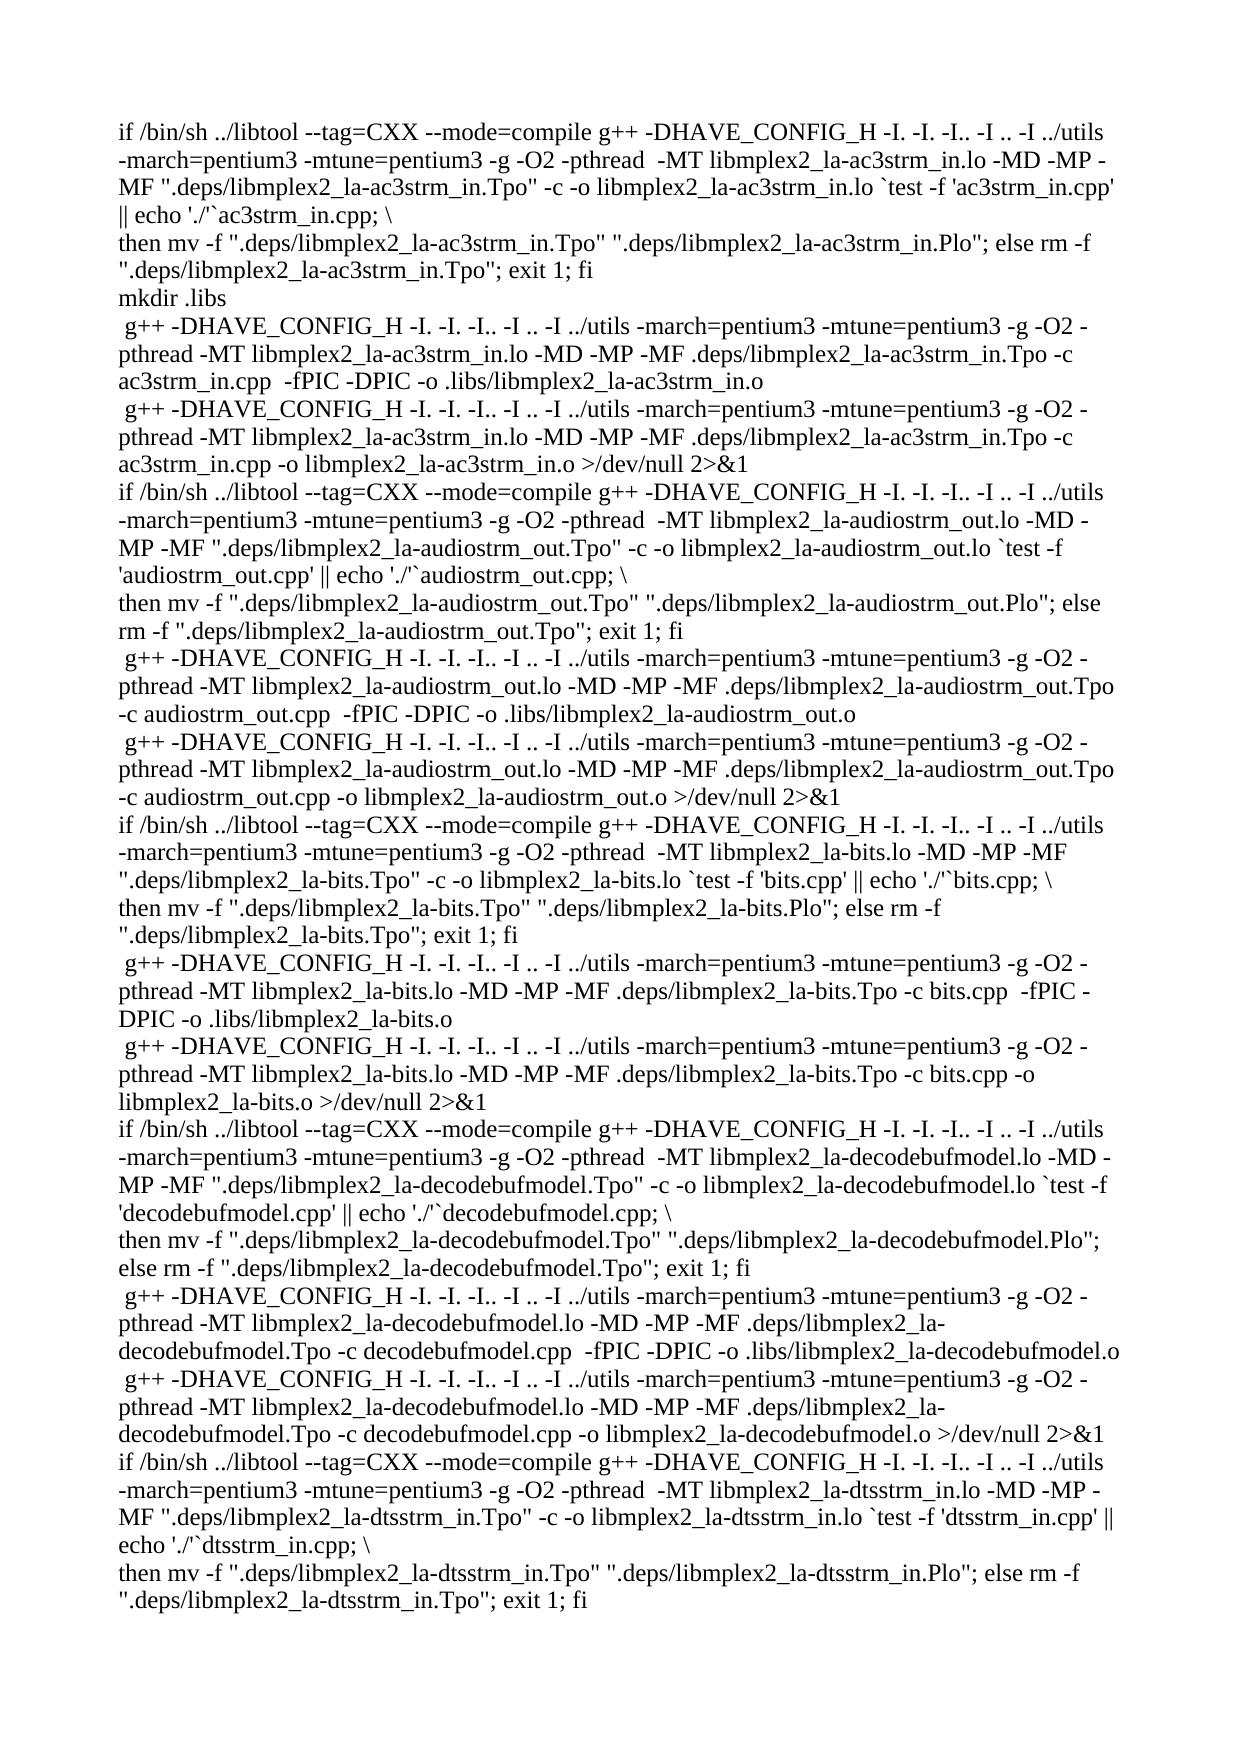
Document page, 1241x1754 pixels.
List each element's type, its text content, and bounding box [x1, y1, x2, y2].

text g++ -DHAVE_CONFIG_H -I. -I. -I.. -I .. -I ../utils -march=pentium3 -mtune=pentium3 -g -O2 -pthread -MT libmplex2_la-bits.lo -MD -MP -MF .deps/libmplex2_la-bits.Tpo -c bits.cpp -o libmplex2_la-bits.o >/dev/null 2>&1 [118, 1032, 1122, 1116]
text if /bin/sh ../libtool --tag=CXX --mode=compile g++ -DHAVE_CONFIG_H -I. -I. -I.. -I .. -I ../utils -march=pentium3 -mtune=pentium3 -g -O2 -pthread -MT libmplex2_la-ac3strm_in.lo -MD -MP -MF ".deps/libmplex2_la-ac3strm_in.Tpo" -c -o libmplex2_la-ac3strm_in.lo `test -f 'ac3strm_in.cpp' || echo './'`ac3strm_in.cpp; \ [118, 118, 1122, 229]
text then mv -f ".deps/libmplex2_la-dtsstrm_in.Tpo" ".deps/libmplex2_la-dtsstrm_in.Plo"; else rm -f ".deps/libmplex2_la-dtsstrm_in.Tpo"; exit 1; fi [118, 1559, 1122, 1614]
text then mv -f ".deps/libmplex2_la-ac3strm_in.Tpo" ".deps/libmplex2_la-ac3strm_in.Plo"; else rm -f ".deps/libmplex2_la-ac3strm_in.Tpo"; exit 1; fi [118, 229, 1122, 284]
text then mv -f ".deps/libmplex2_la-bits.Tpo" ".deps/libmplex2_la-bits.Plo"; else rm -f ".deps/libmplex2_la-bits.Tpo"; exit 1; fi [118, 894, 1122, 949]
text g++ -DHAVE_CONFIG_H -I. -I. -I.. -I .. -I ../utils -march=pentium3 -mtune=pentium3 -g -O2 -pthread -MT libmplex2_la-decodebufmodel.lo -MD -MP -MF .deps/libmplex2_la-decodebufmodel.Tpo -c decodebufmodel.cpp -o libmplex2_la-decodebufmodel.o >/dev/null 2>&1 [118, 1365, 1122, 1448]
text if /bin/sh ../libtool --tag=CXX --mode=compile g++ -DHAVE_CONFIG_H -I. -I. -I.. -I .. -I ../utils -march=pentium3 -mtune=pentium3 -g -O2 -pthread -MT libmplex2_la-dtsstrm_in.lo -MD -MP -MF ".deps/libmplex2_la-dtsstrm_in.Tpo" -c -o libmplex2_la-dtsstrm_in.lo `test -f 'dtsstrm_in.cpp' || echo './'`dtsstrm_in.cpp; \ [118, 1448, 1122, 1559]
text if /bin/sh ../libtool --tag=CXX --mode=compile g++ -DHAVE_CONFIG_H -I. -I. -I.. -I .. -I ../utils -march=pentium3 -mtune=pentium3 -g -O2 -pthread -MT libmplex2_la-audiostrm_out.lo -MD -MP -MF ".deps/libmplex2_la-audiostrm_out.Tpo" -c -o libmplex2_la-audiostrm_out.lo `test -f 'audiostrm_out.cpp' || echo './'`audiostrm_out.cpp; \ [118, 478, 1122, 589]
text if /bin/sh ../libtool --tag=CXX --mode=compile g++ -DHAVE_CONFIG_H -I. -I. -I.. -I .. -I ../utils -march=pentium3 -mtune=pentium3 -g -O2 -pthread -MT libmplex2_la-bits.lo -MD -MP -MF ".deps/libmplex2_la-bits.Tpo" -c -o libmplex2_la-bits.lo `test -f 'bits.cpp' || echo './'`bits.cpp; \ [118, 811, 1122, 894]
text g++ -DHAVE_CONFIG_H -I. -I. -I.. -I .. -I ../utils -march=pentium3 -mtune=pentium3 -g -O2 -pthread -MT libmplex2_la-ac3strm_in.lo -MD -MP -MF .deps/libmplex2_la-ac3strm_in.Tpo -c ac3strm_in.cpp -o libmplex2_la-ac3strm_in.o >/dev/null 2>&1 [118, 395, 1122, 478]
text g++ -DHAVE_CONFIG_H -I. -I. -I.. -I .. -I ../utils -march=pentium3 -mtune=pentium3 -g -O2 -pthread -MT libmplex2_la-bits.lo -MD -MP -MF .deps/libmplex2_la-bits.Tpo -c bits.cpp -fPIC -DPIC -o .libs/libmplex2_la-bits.o [118, 949, 1122, 1032]
text g++ -DHAVE_CONFIG_H -I. -I. -I.. -I .. -I ../utils -march=pentium3 -mtune=pentium3 -g -O2 -pthread -MT libmplex2_la-audiostrm_out.lo -MD -MP -MF .deps/libmplex2_la-audiostrm_out.Tpo -c audiostrm_out.cpp -o libmplex2_la-audiostrm_out.o >/dev/null 2>&1 [118, 728, 1122, 811]
text mkdir .libs [118, 284, 1122, 312]
text then mv -f ".deps/libmplex2_la-audiostrm_out.Tpo" ".deps/libmplex2_la-audiostrm_out.Plo"; else rm -f ".deps/libmplex2_la-audiostrm_out.Tpo"; exit 1; fi [118, 589, 1122, 644]
text g++ -DHAVE_CONFIG_H -I. -I. -I.. -I .. -I ../utils -march=pentium3 -mtune=pentium3 -g -O2 -pthread -MT libmplex2_la-audiostrm_out.lo -MD -MP -MF .deps/libmplex2_la-audiostrm_out.Tpo -c audiostrm_out.cpp -fPIC -DPIC -o .libs/libmplex2_la-audiostrm_out.o [118, 644, 1122, 728]
text g++ -DHAVE_CONFIG_H -I. -I. -I.. -I .. -I ../utils -march=pentium3 -mtune=pentium3 -g -O2 -pthread -MT libmplex2_la-decodebufmodel.lo -MD -MP -MF .deps/libmplex2_la-decodebufmodel.Tpo -c decodebufmodel.cpp -fPIC -DPIC -o .libs/libmplex2_la-decodebufmodel.o [118, 1282, 1122, 1365]
text g++ -DHAVE_CONFIG_H -I. -I. -I.. -I .. -I ../utils -march=pentium3 -mtune=pentium3 -g -O2 -pthread -MT libmplex2_la-ac3strm_in.lo -MD -MP -MF .deps/libmplex2_la-ac3strm_in.Tpo -c ac3strm_in.cpp -fPIC -DPIC -o .libs/libmplex2_la-ac3strm_in.o [118, 312, 1122, 395]
text if /bin/sh ../libtool --tag=CXX --mode=compile g++ -DHAVE_CONFIG_H -I. -I. -I.. -I .. -I ../utils -march=pentium3 -mtune=pentium3 -g -O2 -pthread -MT libmplex2_la-decodebufmodel.lo -MD -MP -MF ".deps/libmplex2_la-decodebufmodel.Tpo" -c -o libmplex2_la-decodebufmodel.lo `test -f 'decodebufmodel.cpp' || echo './'`decodebufmodel.cpp; \ [118, 1116, 1122, 1226]
text then mv -f ".deps/libmplex2_la-decodebufmodel.Tpo" ".deps/libmplex2_la-decodebufmodel.Plo"; else rm -f ".deps/libmplex2_la-decodebufmodel.Tpo"; exit 1; fi [118, 1226, 1122, 1282]
